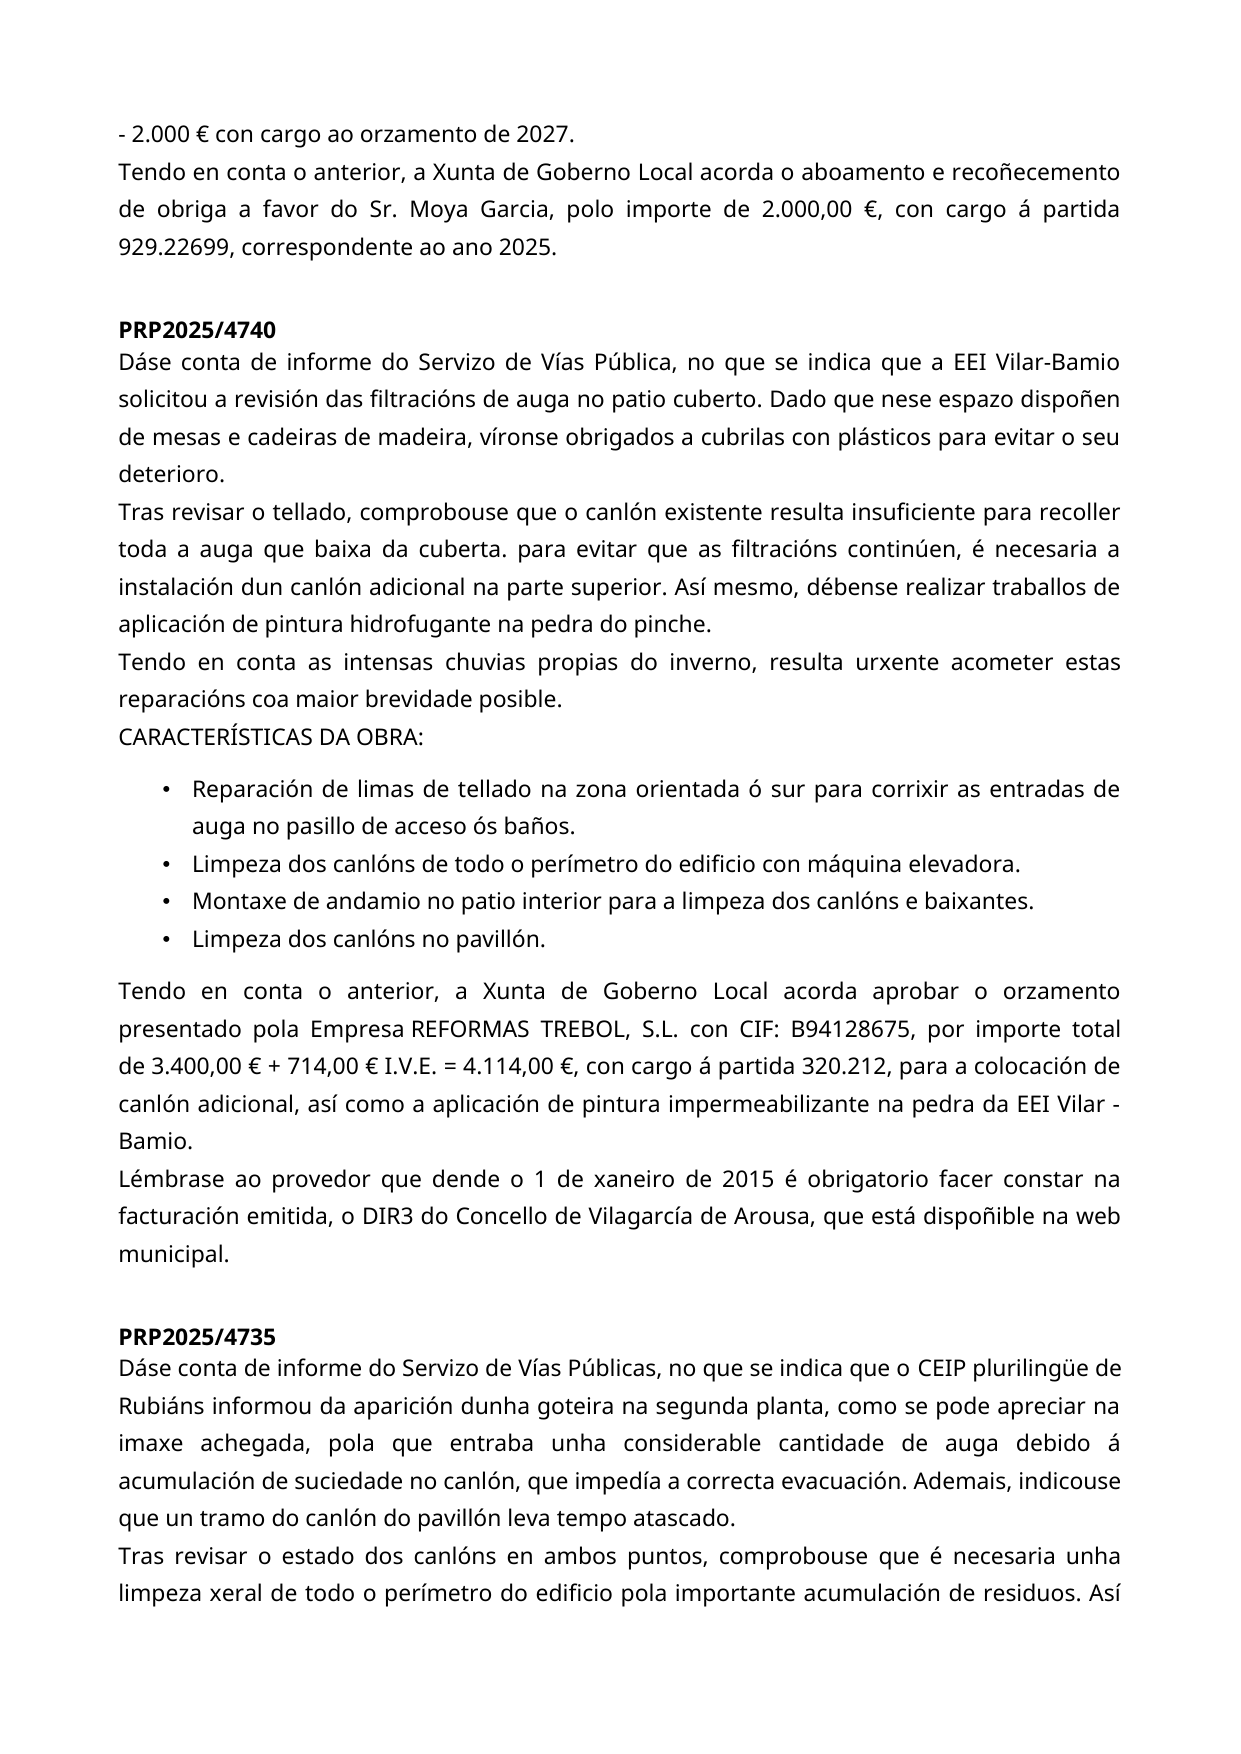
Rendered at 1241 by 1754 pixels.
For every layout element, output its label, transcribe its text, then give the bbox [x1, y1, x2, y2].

text Tras revisar o tellado, comprobouse que o canlón existente resulta insuficiente para recoller toda a auga que baixa da cuberta. para evitar que as filtracións continúen, é necesaria a instalación dun canlón adicional na parte superior. Así mesmo, débense realizar traballos de aplicación de pintura hidrofugante na pedra do pinche. [118, 495, 1122, 639]
text Tras revisar o estado dos canlóns en ambos puntos, comprobouse que é necesaria unha limpeza xeral de todo o perímetro do edificio pola importante acumulación de residuos. Así [118, 1540, 1122, 1608]
text Tendo en conta as intensas chuvias propias do inverno, resulta urxente acometer estas reparacións coa maior brevidade posible. [118, 645, 1122, 714]
text CARACTERÍSTICAS DA OBRA: [118, 720, 1122, 752]
text PRP2025/4740 [118, 314, 1122, 345]
text Lémbrase ao provedor que dende o 1 de xaneiro de 2015 é obrigatorio facer constar na facturación emitida, o DIR3 do Concello de Vilagarcía de Arousa, que está dispoñible na web municipal. [118, 1162, 1122, 1269]
list Montaxe de andamio no patio interior para a limpeza dos canlóns e baixantes. [162, 885, 1122, 916]
text Dáse conta de informe do Servizo de Vías Pública, no que se indica que a EEI Vilar-Bamio solicitou a revisión das filtracións de auga no patio cuberto. Dado que nese espazo dispoñen de mesas e cadeiras de madeira, víronse obrigados a cubrilas con plásticos para evitar o seu deterioro. [118, 345, 1122, 489]
list Reparación de limas de tellado na zona orientada ó sur para corrixir as entradas de auga no pasillo de acceso ós baños. [162, 773, 1122, 841]
list Limpeza dos canlóns no pavillón. [162, 923, 1122, 954]
text Dáse conta de informe do Servizo de Vías Públicas, no que se indica que o CEIP plurilingüe de Rubiáns informou da aparición dunha goteira na segunda planta, como se pode apreciar na imaxe achegada, pola que entraba unha considerable cantidade de auga debido á acumulación de suciedade no canlón, que impedía a correcta evacuación. Ademais, indicouse que un tramo do canlón do pavillón leva tempo atascado. [118, 1352, 1122, 1533]
text PRP2025/4735 [118, 1321, 1122, 1352]
list Limpeza dos canlóns de todo o perímetro do edificio con máquina elevadora. [162, 848, 1122, 879]
text Tendo en conta o anterior, a Xunta de Goberno Local acorda o aboamento e recoñecemento de obriga a favor do Sr. Moya Garcia, polo importe de 2.000,00 €, con cargo á partida 929.22699, correspondente ao ano 2025. [118, 156, 1122, 262]
text Tendo en conta o anterior, a Xunta de Goberno Local acorda aprobar o orzamento presentado pola Empresa REFORMAS TREBOL, S.L. con CIF: B94128675, por importe total de 3.400,00 € + 714,00 € I.V.E. = 4.114,00 €, con cargo á partida 320.212, para a colocación de canlón adicional, así como a aplicación de pintura impermeabilizante na pedra da EEI Vilar - Bamio. [118, 975, 1122, 1156]
text - 2.000 € con cargo ao orzamento de 2027. [118, 118, 1122, 149]
